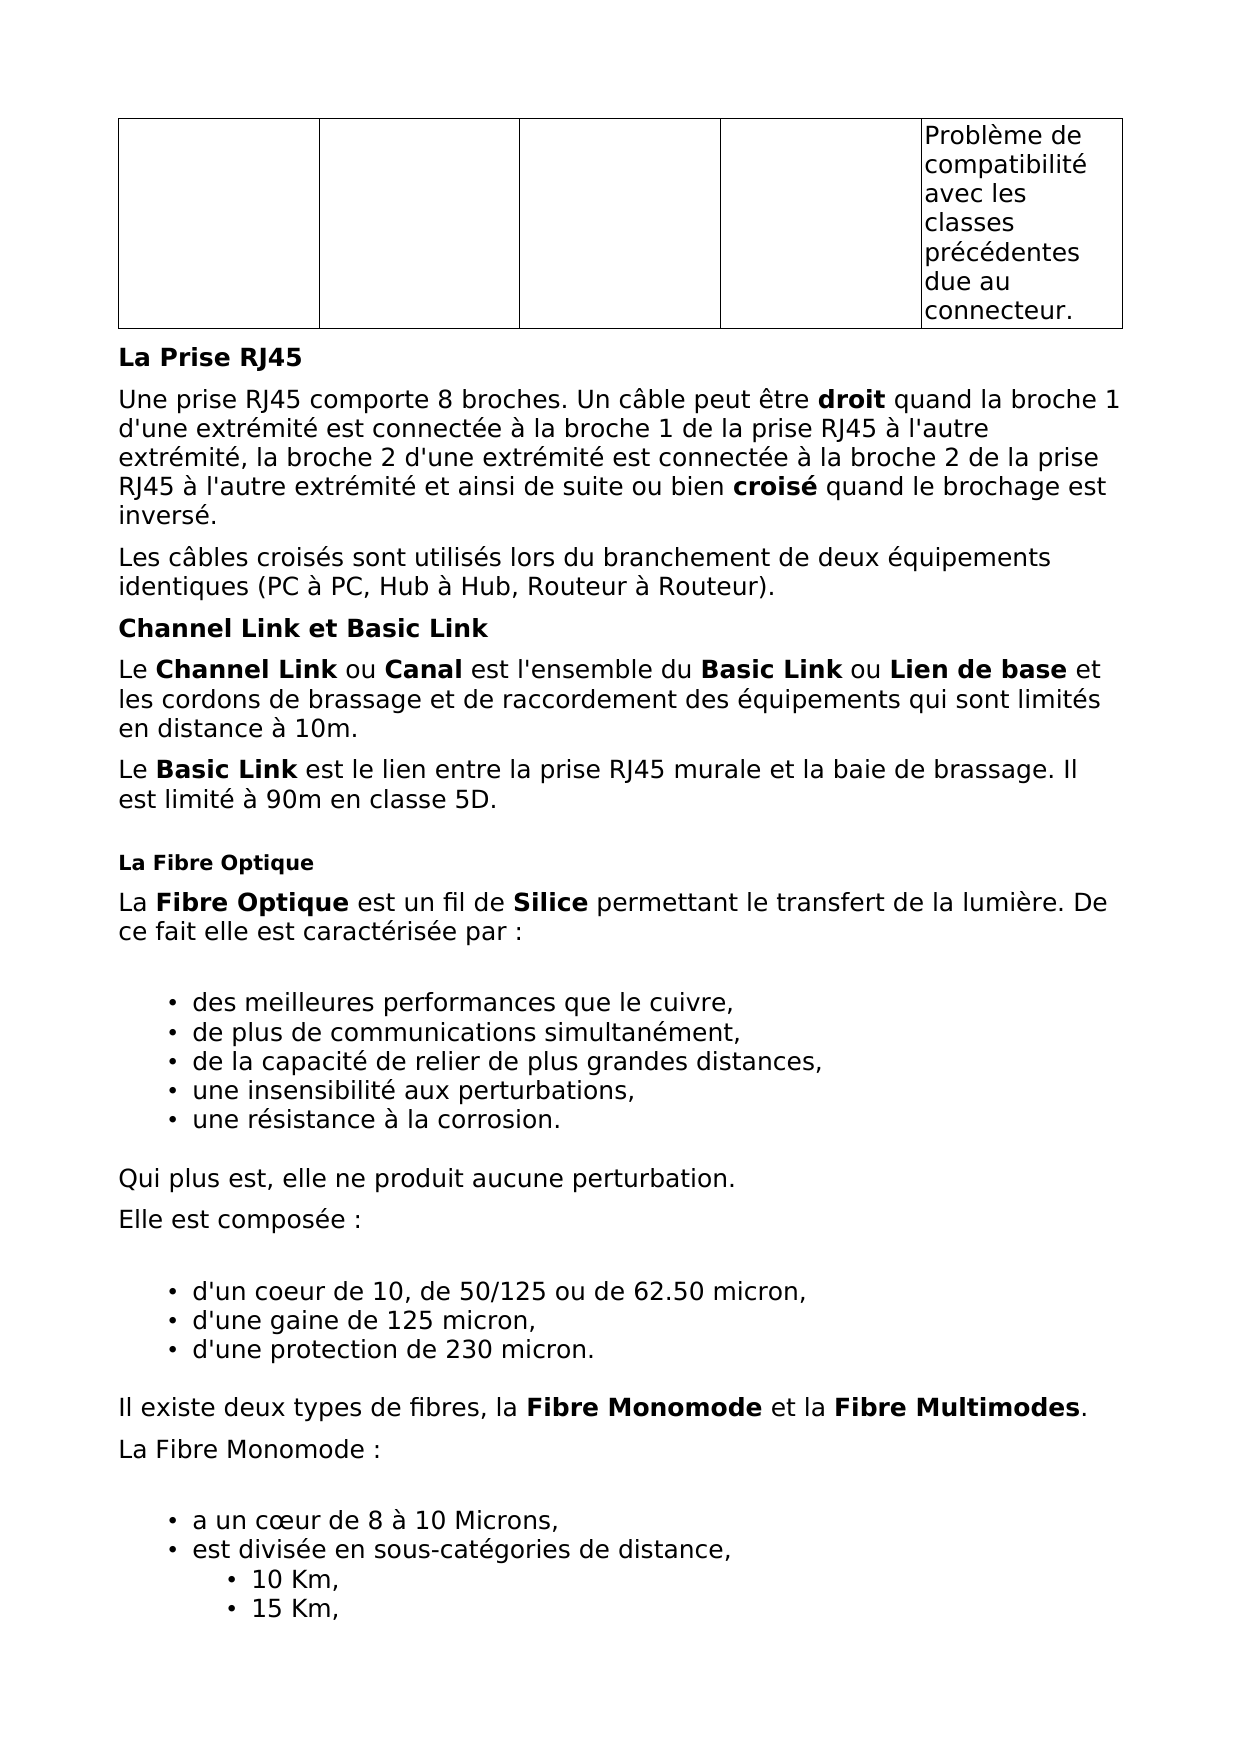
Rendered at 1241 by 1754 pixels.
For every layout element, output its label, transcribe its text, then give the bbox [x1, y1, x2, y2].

table_cell Problème de compatibilité avec les classes précédentes due au connecteur. [922, 119, 1122, 328]
list d'un coeur de 10, de 50/125 ou de 62.50 micron, [177, 1277, 1122, 1306]
text La Fibre Monomode : [118, 1435, 1122, 1464]
list d'une protection de 230 micron. [177, 1335, 1122, 1364]
text La Fibre Optique est un fil de Silice permettant le transfert de la lumière. De ce fait elle est caractérisée par : [118, 888, 1122, 947]
text Il existe deux types de fibres, la Fibre Monomode et la Fibre Multimodes. [118, 1394, 1122, 1423]
list de la capacité de relier de plus grandes distances, [177, 1047, 1122, 1076]
list d'une gaine de 125 micron, [177, 1306, 1122, 1335]
list a un cœur de 8 à 10 Microns, [177, 1506, 1122, 1536]
text Les câbles croisés sont utilisés lors du branchement de deux équipements identiques (PC à PC, Hub à Hub, Routeur à Routeur). [118, 543, 1122, 601]
table_cell [119, 119, 319, 328]
list 10 Km, [236, 1565, 1122, 1594]
text La Prise RJ45 [118, 343, 1122, 372]
text Channel Link et Basic Link [118, 614, 1122, 643]
table_cell [721, 119, 921, 328]
list des meilleures performances que le cuivre, [177, 988, 1122, 1018]
text Elle est composée : [118, 1206, 1122, 1235]
subtitle La Fibre Optique [118, 851, 1122, 876]
text Une prise RJ45 comporte 8 broches. Un câble peut être droit quand la broche 1 d'une extrémité est connectée à la broche 1 de la prise RJ45 à l'autre extrémité, la broche 2 d'une extrémité est connectée à la broche 2 de la prise RJ45 à l'autre extrémité et ainsi de suite ou bien croisé quand le brochage est inversé. [118, 385, 1122, 531]
table_cell [520, 119, 720, 328]
list une résistance à la corrosion. [177, 1105, 1122, 1134]
text Le Basic Link est le lien entre la prise RJ45 murale et la baie de brassage. Il est limité à 90m en classe 5D. [118, 756, 1122, 814]
text Qui plus est, elle ne produit aucune perturbation. [118, 1164, 1122, 1193]
list 15 Km, [236, 1594, 1122, 1623]
list est divisée en sous-catégories de distance, [177, 1536, 1122, 1565]
list une insensibilité aux perturbations, [177, 1076, 1122, 1105]
list de plus de communications simultanément, [177, 1018, 1122, 1047]
text Le Channel Link ou Canal est l'ensemble du Basic Link ou Lien de base et les cordons de brassage et de raccordement des équipements qui sont limités en distance à 10m. [118, 656, 1122, 743]
table_cell [320, 119, 519, 328]
